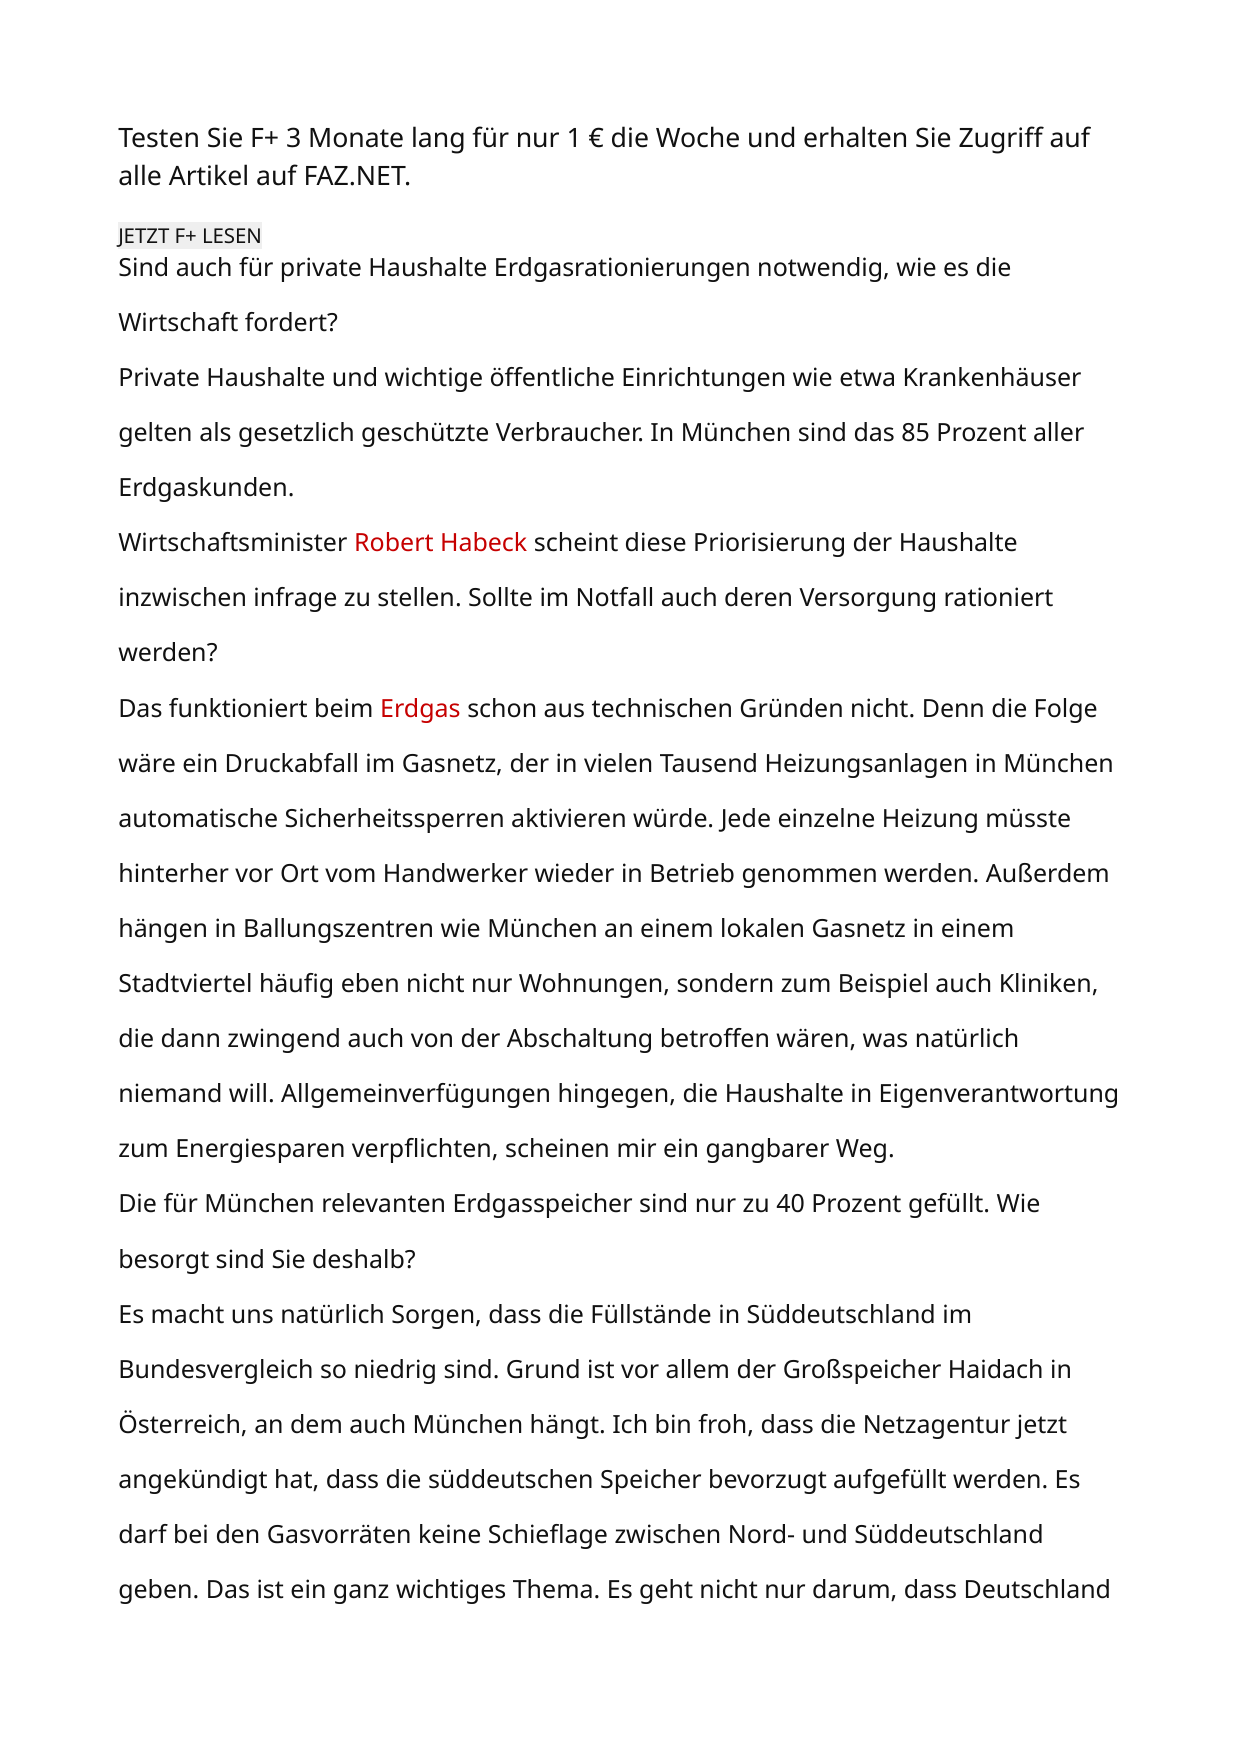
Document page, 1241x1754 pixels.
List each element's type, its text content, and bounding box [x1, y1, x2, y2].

text Private Haushalte und wichtige öffentliche Einrichtungen wie etwa Krankenhäuser gelten als gesetzlich geschützte Verbraucher. In München sind das 85 Prozent aller Erdgaskunden. [118, 359, 1122, 504]
text Sind auch für private Haushalte Erdgasrationierungen notwendig, wie es die Wirtschaft fordert? [118, 249, 1122, 338]
text Wirtschaftsminister Robert Habeck scheint diese Priorisierung der Haushalte inzwischen infrage zu stellen. Sollte im Notfall auch deren Versorgung rationiert werden? [118, 525, 1122, 669]
text Die für München relevanten Erdgasspeicher sind nur zu 40 Prozent gefüllt. Wie besorgt sind Sie deshalb? [118, 1186, 1122, 1275]
text Es macht uns natürlich Sorgen, dass die Füllstände in Süddeutschland im Bundesvergleich so niedrig sind. Grund ist vor allem der Großspeicher Haidach in Österreich, an dem auch München hängt. Ich bin froh, dass die Netzagentur jetzt angekündigt hat, dass die süddeutschen Speicher bevorzugt aufgefüllt werden. Es darf bei den Gasvorräten keine Schieflage zwischen Nord- und Süddeutschland geben. Das ist ein ganz wichtiges Thema. Es geht nicht nur darum, dass Deutschland [118, 1296, 1122, 1606]
text JETZT F+ LESEN [118, 215, 1122, 249]
text Das funktioniert beim Erdgas schon aus technischen Gründen nicht. Denn die Folge wäre ein Druckabfall im Gasnetz, der in vielen Tausend Heizungsanlagen in München automatische Sicherheitssperren aktivieren würde. Jede einzelne Heizung müsste hinterher vor Ort vom Handwerker wieder in Betrieb genommen werden. Außerdem hängen in Ballungszentren wie München an einem lokalen Gasnetz in einem Stadtviertel häufig eben nicht nur Wohnungen, sondern zum Beispiel auch Kliniken, die dann zwingend auch von der Abschaltung betroffen wären, was natürlich niemand will. Allgemeinverfügungen hingegen, die Haushalte in Eigenverantwortung zum Energiesparen verpflichten, scheinen mir ein gangbarer Weg. [118, 690, 1122, 1165]
text Testen Sie F+ 3 Monate lang für nur 1 € die Woche und erhalten Sie Zugriff auf alle Artikel auf FAZ.NET. [118, 118, 1122, 193]
